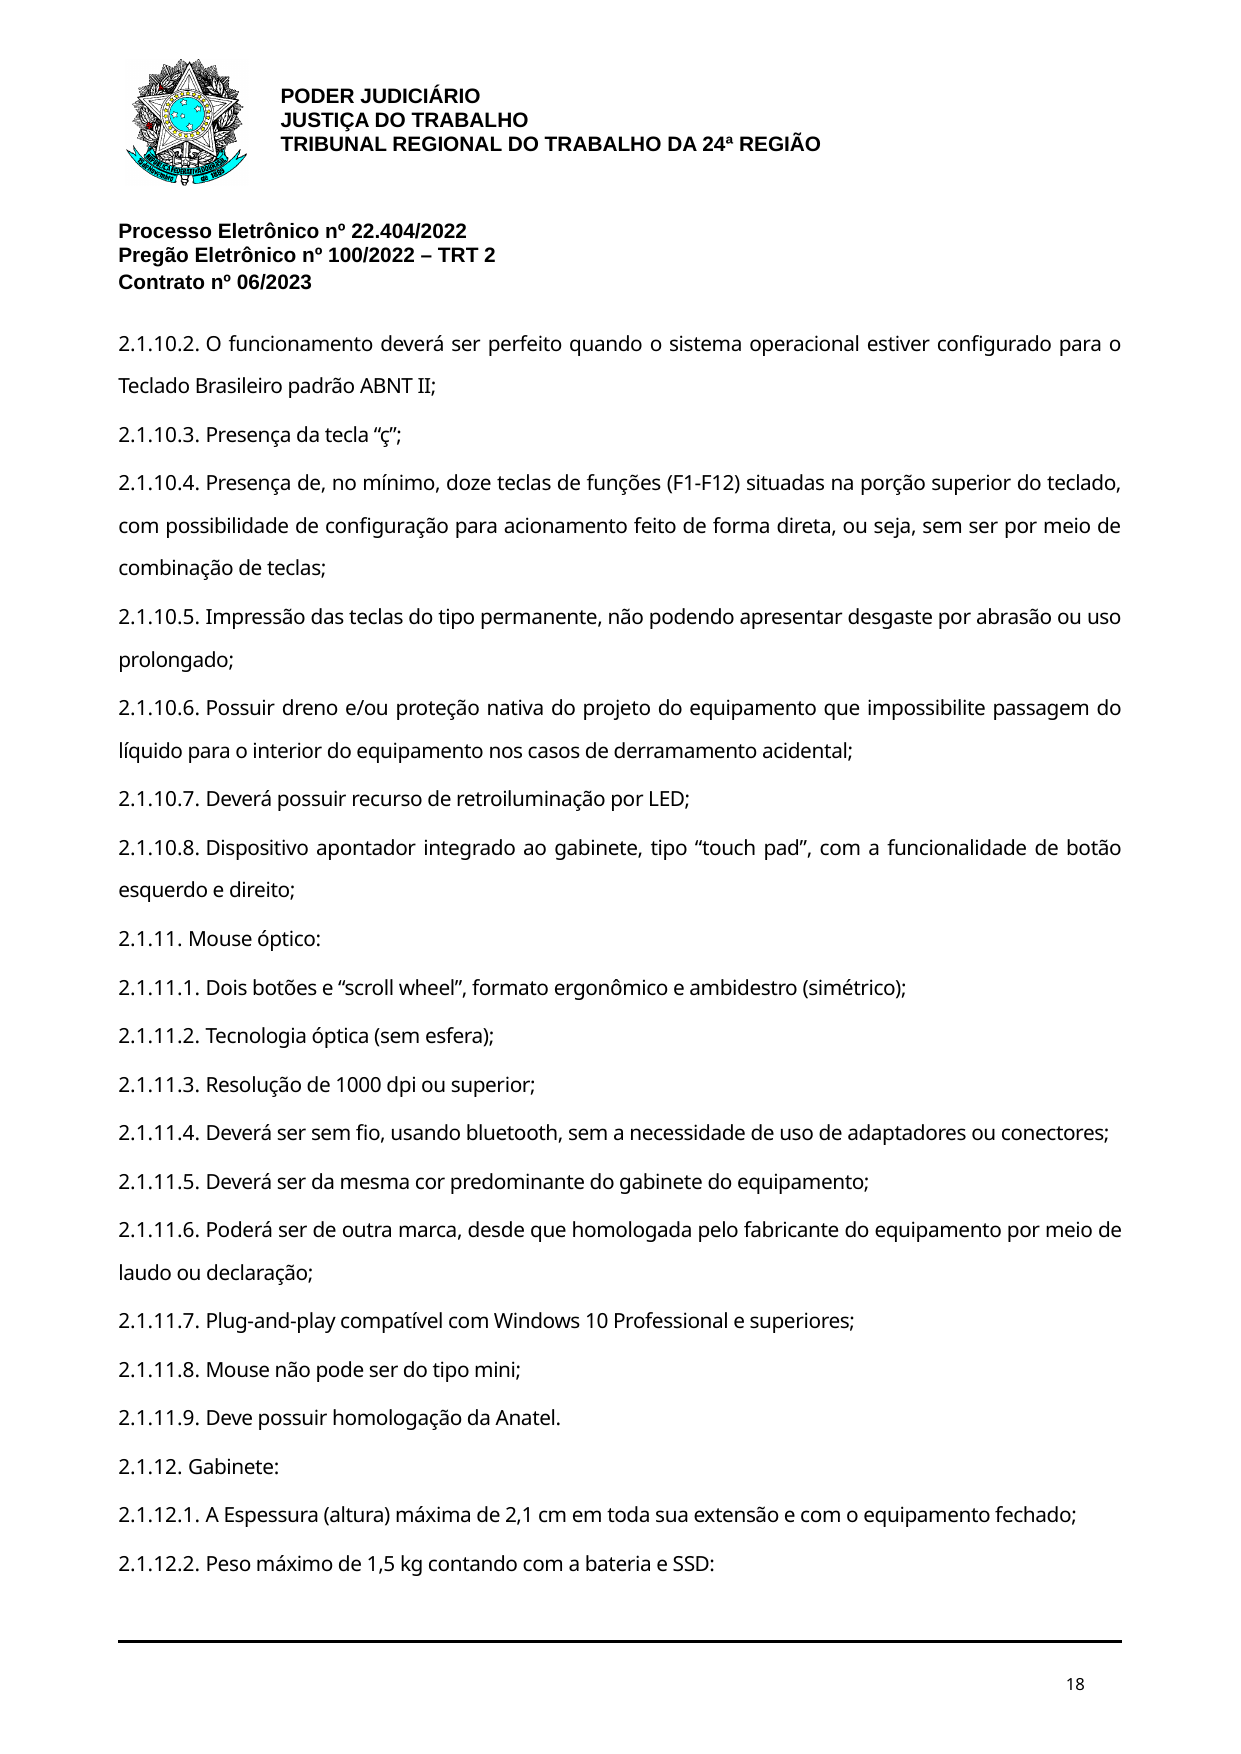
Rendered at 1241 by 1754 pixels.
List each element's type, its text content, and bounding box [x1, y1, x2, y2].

list Gabinete: [118, 1452, 1122, 1481]
list Mouse óptico: [118, 924, 1122, 952]
list Plug-and-play compatível com Windows 10 Professional e superiores; [118, 1306, 1122, 1335]
list Tecnologia óptica (sem esfera); [118, 1021, 1122, 1049]
list Deverá ser da mesma cor predominante do gabinete do equipamento; [118, 1167, 1122, 1195]
list Dois botões e “scroll wheel”, formato ergonômico e ambidestro (simétrico); [118, 973, 1122, 1001]
list O funcionamento deverá ser perfeito quando o sistema operacional estiver configurado para o Teclado Brasileiro padrão ABNT II; [118, 329, 1122, 400]
list Deve possuir homologação da Anatel. [118, 1403, 1122, 1432]
list Peso máximo de 1,5 kg contando com a bateria e SSD: [118, 1549, 1122, 1578]
list Impressão das teclas do tipo permanente, não podendo apresentar desgaste por abrasão ou uso prolongado; [118, 602, 1122, 673]
list Presença de, no mínimo, doze teclas de funções (F1-F12) situadas na porção superior do teclado, com possibilidade de configuração para acionamento feito de forma direta, ou seja, sem ser por meio de combinação de teclas; [118, 468, 1122, 582]
list Dispositivo apontador integrado ao gabinete, tipo “touch pad”, com a funcionalidade de botão esquerdo e direito; [118, 833, 1122, 904]
list Presença da tecla “ç”; [118, 420, 1122, 448]
list Poderá ser de outra marca, desde que homologada pelo fabricante do equipamento por meio de laudo ou declaração; [118, 1215, 1122, 1286]
list A Espessura (altura) máxima de 2,1 cm em toda sua extensão e com o equipamento fechado; [118, 1501, 1122, 1529]
list Mouse não pode ser do tipo mini; [118, 1355, 1122, 1383]
list Resolução de 1000 dpi ou superior; [118, 1070, 1122, 1098]
list Possuir dreno e/ou proteção nativa do projeto do equipamento que impossibilite passagem do líquido para o interior do equipamento nos casos de derramamento acidental; [118, 693, 1122, 764]
list Deverá ser sem fio, usando bluetooth, sem a necessidade de uso de adaptadores ou conectores; [118, 1118, 1122, 1147]
list Deverá possuir recurso de retroiluminação por LED; [118, 784, 1122, 813]
